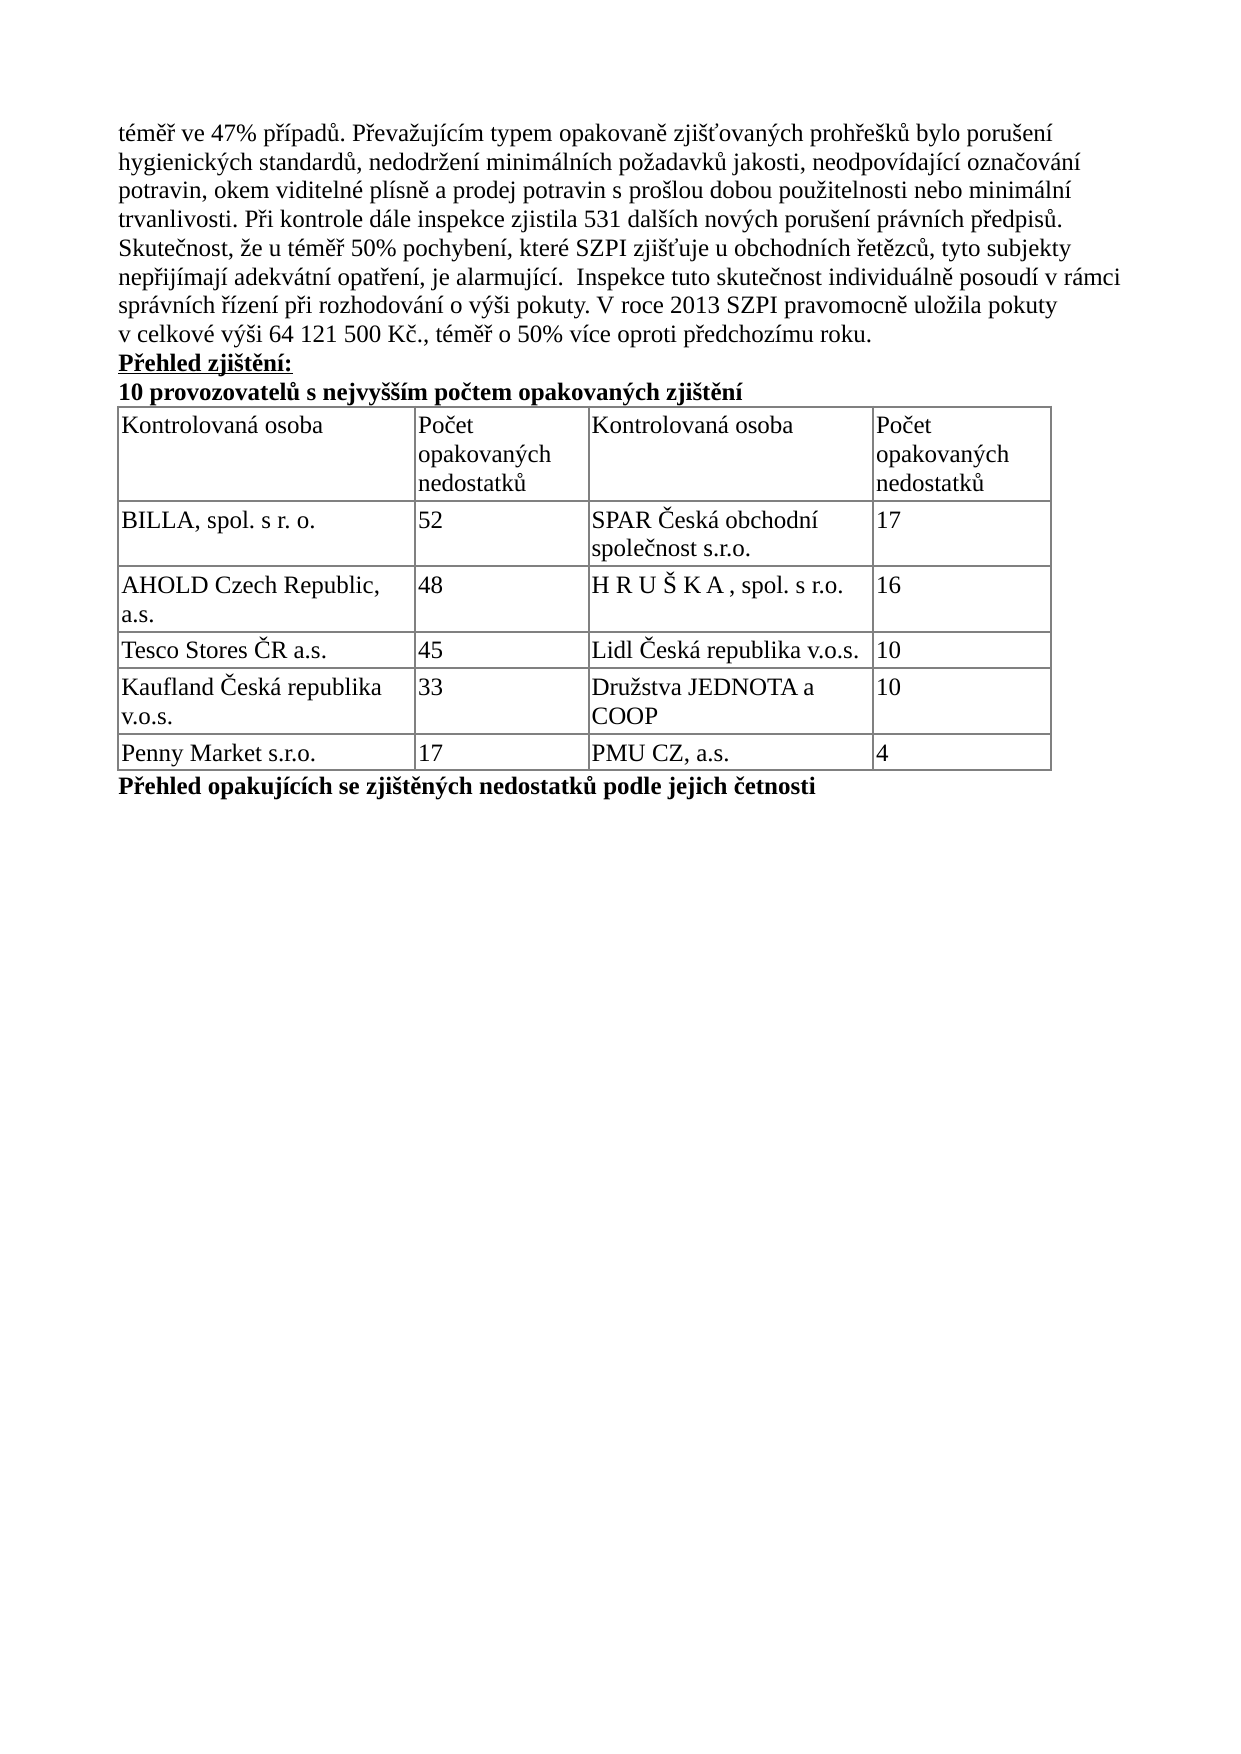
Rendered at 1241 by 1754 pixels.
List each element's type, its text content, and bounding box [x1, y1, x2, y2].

table_header Kontrolovaná osoba [119, 408, 414, 500]
text téměř ve 47% případů. Převažujícím typem opakovaně zjišťovaných prohřešků bylo porušení hygienických standardů, nedodržení minimálních požadavků jakosti, neodpovídající označování potravin, okem viditelné plísně a prodej potravin s prošlou dobou použitelnosti nebo minimální trvanlivosti. Při kontrole dále inspekce zjistila 531 dalších nových porušení právních předpisů. [118, 118, 1122, 233]
table_header Počet opakovaných nedostatků [416, 408, 588, 500]
table_cell 52 [416, 502, 588, 565]
table_header Kontrolovaná osoba [590, 408, 872, 500]
table_cell H R U Š K A , spol. s r.o. [590, 567, 872, 631]
table_cell 33 [416, 669, 588, 733]
text Přehled opakujících se zjištěných nedostatků podle jejich četnosti [118, 771, 1122, 800]
table_cell 10 [874, 669, 1050, 733]
table_cell 10 [874, 633, 1050, 667]
table_cell 16 [874, 567, 1050, 631]
table_cell PMU CZ, a.s. [590, 735, 872, 769]
text Přehled zjištění: [118, 348, 1122, 377]
text Skutečnost, že u téměř 50% pochybení, které SZPI zjišťuje u obchodních řetězců, tyto subjekty nepřijímají adekvátní opatření, je alarmující. Inspekce tuto skutečnost individuálně posoudí v rámci správních řízení při rozhodování o výši pokuty. V roce 2013 SZPI pravomocně uložila pokuty v celkové výši 64 121 500 Kč., téměř o 50% více oproti předchozímu roku. [118, 233, 1122, 348]
table_cell Družstva JEDNOTA a COOP [590, 669, 872, 733]
table_cell AHOLD Czech Republic, a.s. [119, 567, 414, 631]
table_cell Lidl Česká republika v.o.s. [590, 633, 872, 667]
table_header Počet opakovaných nedostatků [874, 408, 1050, 500]
table_cell BILLA, spol. s r. o. [119, 502, 414, 565]
table_cell 17 [416, 735, 588, 769]
table_cell Penny Market s.r.o. [119, 735, 414, 769]
table_cell 48 [416, 567, 588, 631]
table_cell 17 [874, 502, 1050, 565]
table_cell 45 [416, 633, 588, 667]
table_cell SPAR Česká obchodní společnost s.r.o. [590, 502, 872, 565]
table_cell Tesco Stores ČR a.s. [119, 633, 414, 667]
table_cell 4 [874, 735, 1050, 769]
table_cell Kaufland Česká republika v.o.s. [119, 669, 414, 733]
text 10 provozovatelů s nejvyšším počtem opakovaných zjištění [118, 377, 1122, 406]
